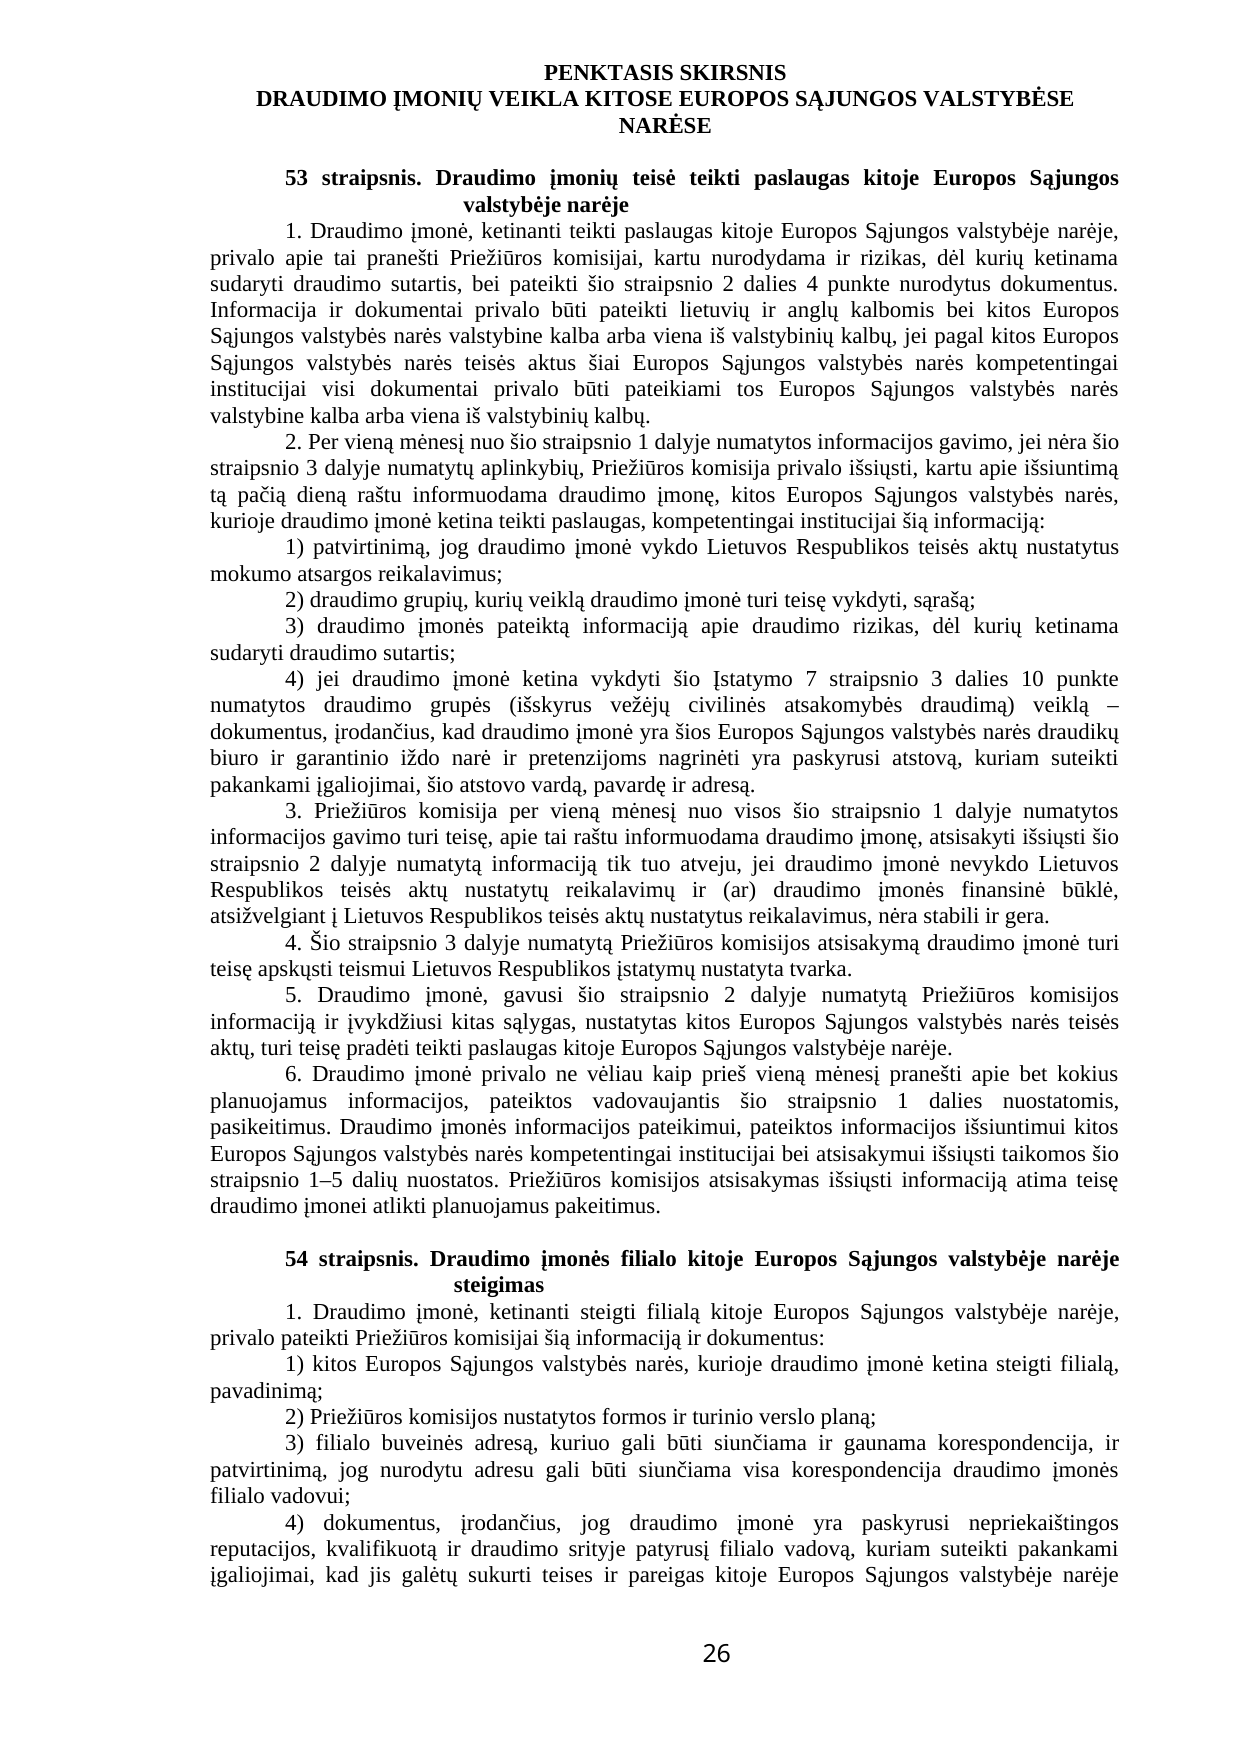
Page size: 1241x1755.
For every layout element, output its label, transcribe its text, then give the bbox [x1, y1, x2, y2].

text 3. Priežiūros komisija per vieną mėnesį nuo visos šio straipsnio 1 dalyje numatytos informacijos gavimo turi teisę, apie tai raštu informuodama draudimo įmonę, atsisakyti išsiųsti šio straipsnio 2 dalyje numatytą informaciją tik tuo atveju, jei draudimo įmonė nevykdo Lietuvos Respublikos teisės aktų nustatytų reikalavimų ir (ar) draudimo įmonės finansinė būklė, atsižvelgiant į Lietuvos Respublikos teisės aktų nustatytus reikalavimus, nėra stabili ir gera. [210, 797, 1120, 929]
text 4) jei draudimo įmonė ketina vykdyti šio Įstatymo 7 straipsnio 3 dalies 10 punkte numatytos draudimo grupės (išskyrus vežėjų civilinės atsakomybės draudimą) veiklą – dokumentus, įrodančius, kad draudimo įmonė yra šios Europos Sąjungos valstybės narės draudikų biuro ir garantinio iždo narė ir pretenzijoms nagrinėti yra paskyrusi atstovą, kuriam suteikti pakankami įgaliojimai, šio atstovo vardą, pavardę ir adresą. [210, 665, 1120, 797]
text 1. Draudimo įmonė, ketinanti steigti filialą kitoje Europos Sąjungos valstybėje narėje, privalo pateikti Priežiūros komisijai šią informaciją ir dokumentus: [210, 1298, 1120, 1350]
text 5. Draudimo įmonė, gavusi šio straipsnio 2 dalyje numatytą Priežiūros komisijos informaciją ir įvykdžiusi kitas sąlygas, nustatytas kitos Europos Sąjungos valstybės narės teisės aktų, turi teisę pradėti teikti paslaugas kitoje Europos Sąjungos valstybėje narėje. [210, 981, 1120, 1061]
text 2) draudimo grupių, kurių veiklą draudimo įmonė turi teisę vykdyti, sąrašą; [210, 586, 1120, 612]
text 3) draudimo įmonės pateiktą informaciją apie draudimo rizikas, dėl kurių ketinama sudaryti draudimo sutartis; [210, 612, 1120, 665]
text 54 straipsnis. Draudimo įmonės filialo kitoje Europos Sąjungos valstybėje narėje steigimas [285, 1245, 1120, 1298]
text DRAUDIMO ĮMONIŲ VEIKLA kitose EUROPOS SĄJUNGOS VALSTYBĖSE NARĖSE [210, 85, 1120, 138]
text 4) dokumentus, įrodančius, jog draudimo įmonė yra paskyrusi nepriekaištingos reputacijos, kvalifikuotą ir draudimo srityje patyrusį filialo vadovą, kuriam suteikti pakankami įgaliojimai, kad jis galėtų sukurti teises ir pareigas kitoje Europos Sąjungos valstybėje narėje [210, 1508, 1120, 1588]
text 53 straipsnis. Draudimo įmonių teisė teikti paslaugas kitoje Europos Sąjungos valstybėje narėje [285, 164, 1120, 217]
text 6. Draudimo įmonė privalo ne vėliau kaip prieš vieną mėnesį pranešti apie bet kokius planuojamus informacijos, pateiktos vadovaujantis šio straipsnio 1 dalies nuostatomis, pasikeitimus. Draudimo įmonės informacijos pateikimui, pateiktos informacijos išsiuntimui kitos Europos Sąjungos valstybės narės kompetentingai institucijai bei atsisakymui išsiųsti taikomos šio straipsnio 1–5 dalių nuostatos. Priežiūros komisijos atsisakymas išsiųsti informaciją atima teisę draudimo įmonei atlikti planuojamus pakeitimus. [210, 1061, 1120, 1219]
text 3) filialo buveinės adresą, kuriuo gali būti siunčiama ir gaunama korespondencija, ir patvirtinimą, jog nurodytu adresu gali būti siunčiama visa korespondencija draudimo įmonės filialo vadovui; [210, 1429, 1120, 1508]
text 2. Per vieną mėnesį nuo šio straipsnio 1 dalyje numatytos informacijos gavimo, jei nėra šio straipsnio 3 dalyje numatytų aplinkybių, Priežiūros komisija privalo išsiųsti, kartu apie išsiuntimą tą pačią dieną raštu informuodama draudimo įmonę, kitos Europos Sąjungos valstybės narės, kurioje draudimo įmonė ketina teikti paslaugas, kompetentingai institucijai šią informaciją: [210, 428, 1120, 533]
text PENKTASIS SKIRSNIS [210, 59, 1120, 85]
text 4. Šio straipsnio 3 dalyje numatytą Priežiūros komisijos atsisakymą draudimo įmonė turi teisę apskųsti teismui Lietuvos Respublikos įstatymų nustatyta tvarka. [210, 929, 1120, 981]
text 1) patvirtinimą, jog draudimo įmonė vykdo Lietuvos Respublikos teisės aktų nustatytus mokumo atsargos reikalavimus; [210, 533, 1120, 586]
text 1. Draudimo įmonė, ketinanti teikti paslaugas kitoje Europos Sąjungos valstybėje narėje, privalo apie tai pranešti Priežiūros komisijai, kartu nurodydama ir rizikas, dėl kurių ketinama sudaryti draudimo sutartis, bei pateikti šio straipsnio 2 dalies 4 punkte nurodytus dokumentus. Informacija ir dokumentai privalo būti pateikti lietuvių ir anglų kalbomis bei kitos Europos Sąjungos valstybės narės valstybine kalba arba viena iš valstybinių kalbų, jei pagal kitos Europos Sąjungos valstybės narės teisės aktus šiai Europos Sąjungos valstybės narės kompetentingai institucijai visi dokumentai privalo būti pateikiami tos Europos Sąjungos valstybės narės valstybine kalba arba viena iš valstybinių kalbų. [210, 217, 1120, 428]
text 2) Priežiūros komisijos nustatytos formos ir turinio verslo planą; [210, 1403, 1120, 1429]
text 1) kitos Europos Sąjungos valstybės narės, kurioje draudimo įmonė ketina steigti filialą, pavadinimą; [210, 1350, 1120, 1403]
